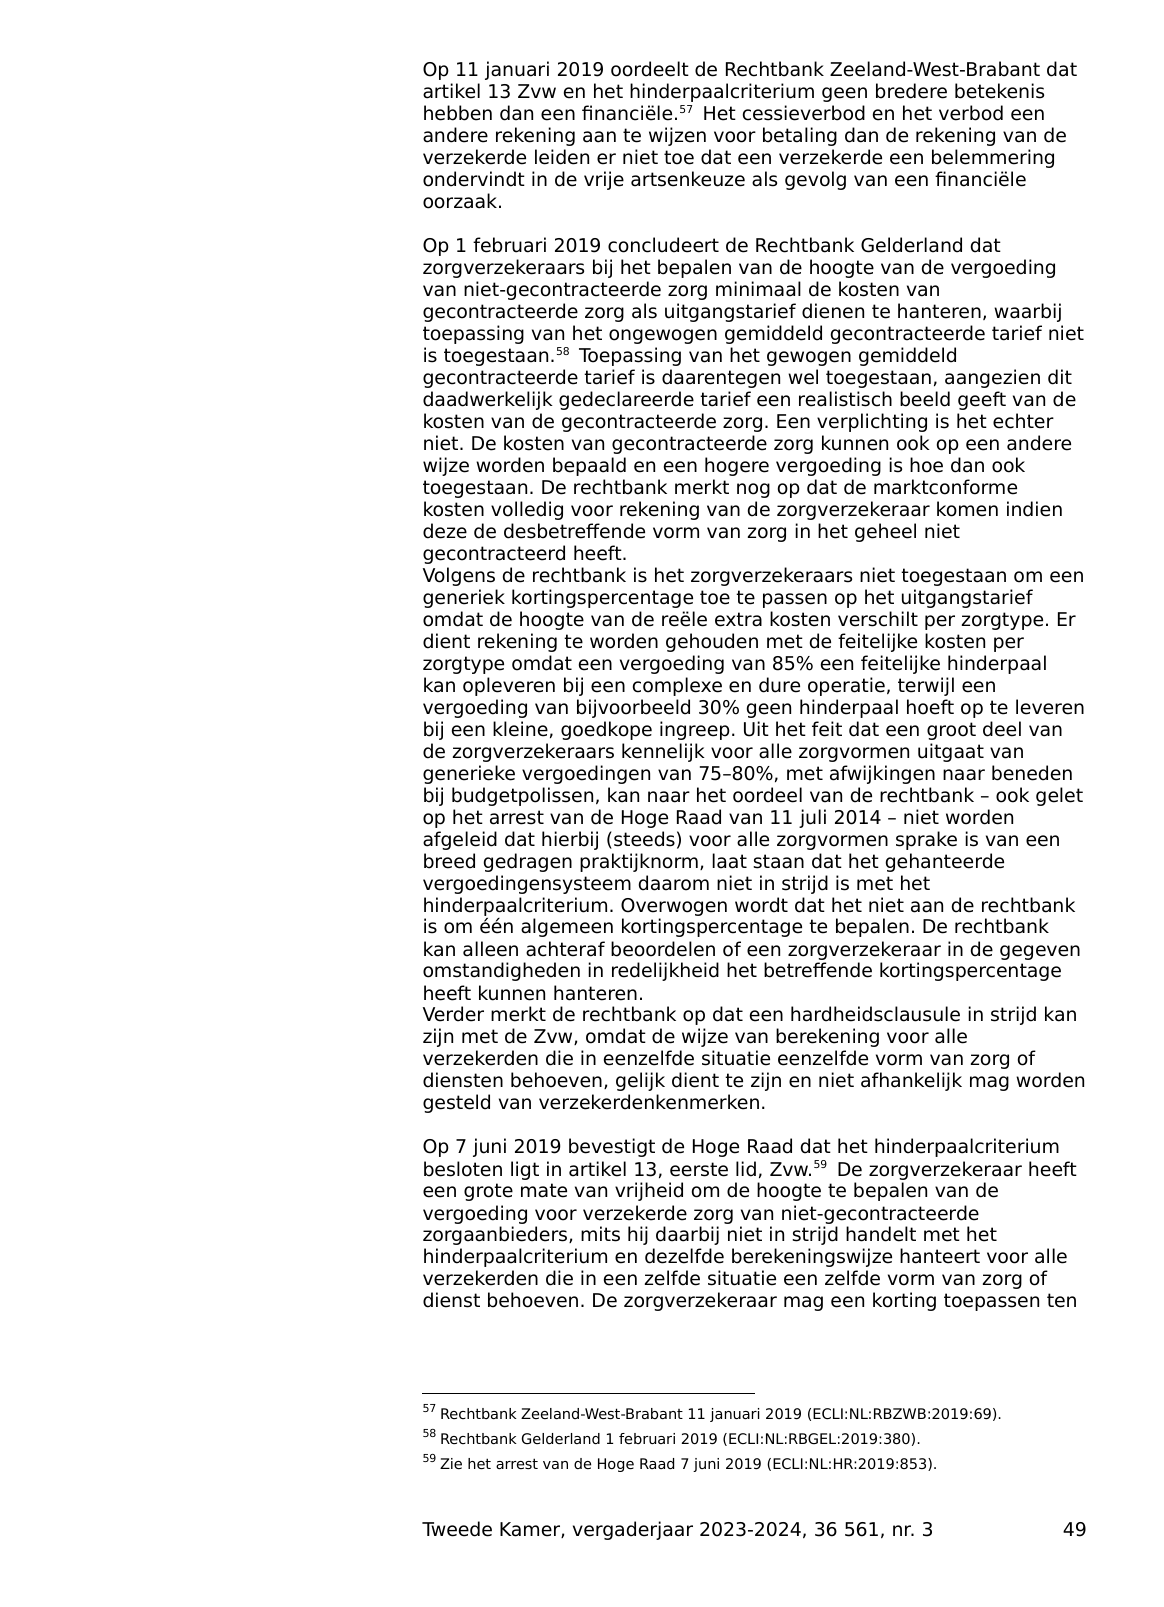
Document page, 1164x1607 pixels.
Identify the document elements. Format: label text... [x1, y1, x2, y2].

text Op 7 juni 2019 bevestigt de Hoge Raad dat het hinderpaalcriterium besloten ligt in artikel 13, eerste lid, Zvw. De zorgverzekeraar heeft een grote mate van vrijheid om de hoogte te bepalen van de vergoeding voor verzekerde zorg van niet-gecontracteerde zorgaanbieders, mits hij daarbij niet in strijd handelt met het hinderpaalcriterium en dezelfde berekeningswijze hanteert voor alle verzekerden die in een zelfde situatie een zelfde vorm van zorg of dienst behoeven. De zorgverzekeraar mag een korting toepassen ten [422, 1136, 1087, 1312]
text Zie het arrest van de Hoge Raad 7 juni 2019 (ECLI:NL:HR:2019:853). [422, 1452, 1087, 1474]
text Op 11 januari 2019 oordeelt de Rechtbank Zeeland-West-Brabant dat artikel 13 Zvw en het hinderpaalcriterium geen bredere betekenis hebben dan een financiële. Het cessieverbod en het verbod een andere rekening aan te wijzen voor betaling dan de rekening van de verzekerde leiden er niet toe dat een verzekerde een belemmering ondervindt in de vrije artsenkeuze als gevolg van een financiële oorzaak. [422, 59, 1087, 213]
text Rechtbank Zeeland-West-Brabant 11 januari 2019 (ECLI:NL:RBZWB:2019:69). [422, 1402, 1087, 1424]
text Verder merkt de rechtbank op dat een hardheidsclausule in strijd kan zijn met de Zvw, omdat de wijze van berekening voor alle verzekerden die in eenzelfde situatie eenzelfde vorm van zorg of diensten behoeven, gelijk dient te zijn en niet afhankelijk mag worden gesteld van verzekerdenkenmerken. [422, 1004, 1087, 1114]
text Op 1 februari 2019 concludeert de Rechtbank Gelderland dat zorgverzekeraars bij het bepalen van de hoogte van de vergoeding van niet-gecontracteerde zorg minimaal de kosten van gecontracteerde zorg als uitgangstarief dienen te hanteren, waarbij toepassing van het ongewogen gemiddeld gecontracteerde tarief niet is toegestaan. Toepassing van het gewogen gemiddeld gecontracteerde tarief is daarentegen wel toegestaan, aangezien dit daadwerkelijk gedeclareerde tarief een realistisch beeld geeft van de kosten van de gecontracteerde zorg. Een verplichting is het echter niet. De kosten van gecontracteerde zorg kunnen ook op een andere wijze worden bepaald en een hogere vergoeding is hoe dan ook toegestaan. De rechtbank merkt nog op dat de marktconforme kosten volledig voor rekening van de zorgverzekeraar komen indien deze de desbetreffende vorm van zorg in het geheel niet gecontracteerd heeft. [422, 235, 1087, 565]
text Rechtbank Gelderland 1 februari 2019 (ECLI:NL:RBGEL:2019:380). [422, 1427, 1087, 1449]
text Volgens de rechtbank is het zorgverzekeraars niet toegestaan om een generiek kortingspercentage toe te passen op het uitgangstarief omdat de hoogte van de reële extra kosten verschilt per zorgtype. Er dient rekening te worden gehouden met de feitelijke kosten per zorgtype omdat een vergoeding van 85% een feitelijke hinderpaal kan opleveren bij een complexe en dure operatie, terwijl een vergoeding van bijvoorbeeld 30% geen hinderpaal hoeft op te leveren bij een kleine, goedkope ingreep. Uit het feit dat een groot deel van de zorgverzekeraars kennelijk voor alle zorgvormen uitgaat van generieke vergoedingen van 75–80%, met afwijkingen naar beneden bij budgetpolissen, kan naar het oordeel van de rechtbank – ook gelet op het arrest van de Hoge Raad van 11 juli 2014 – niet worden afgeleid dat hierbij (steeds) voor alle zorgvormen sprake is van een breed gedragen praktijknorm, laat staan dat het gehanteerde vergoedingensysteem daarom niet in strijd is met het hinderpaalcriterium. Overwogen wordt dat het niet aan de rechtbank is om één algemeen kortingspercentage te bepalen. De rechtbank kan alleen achteraf beoordelen of een zorgverzekeraar in de gegeven omstandigheden in redelijkheid het betreffende kortingspercentage heeft kunnen hanteren. [422, 565, 1087, 1004]
